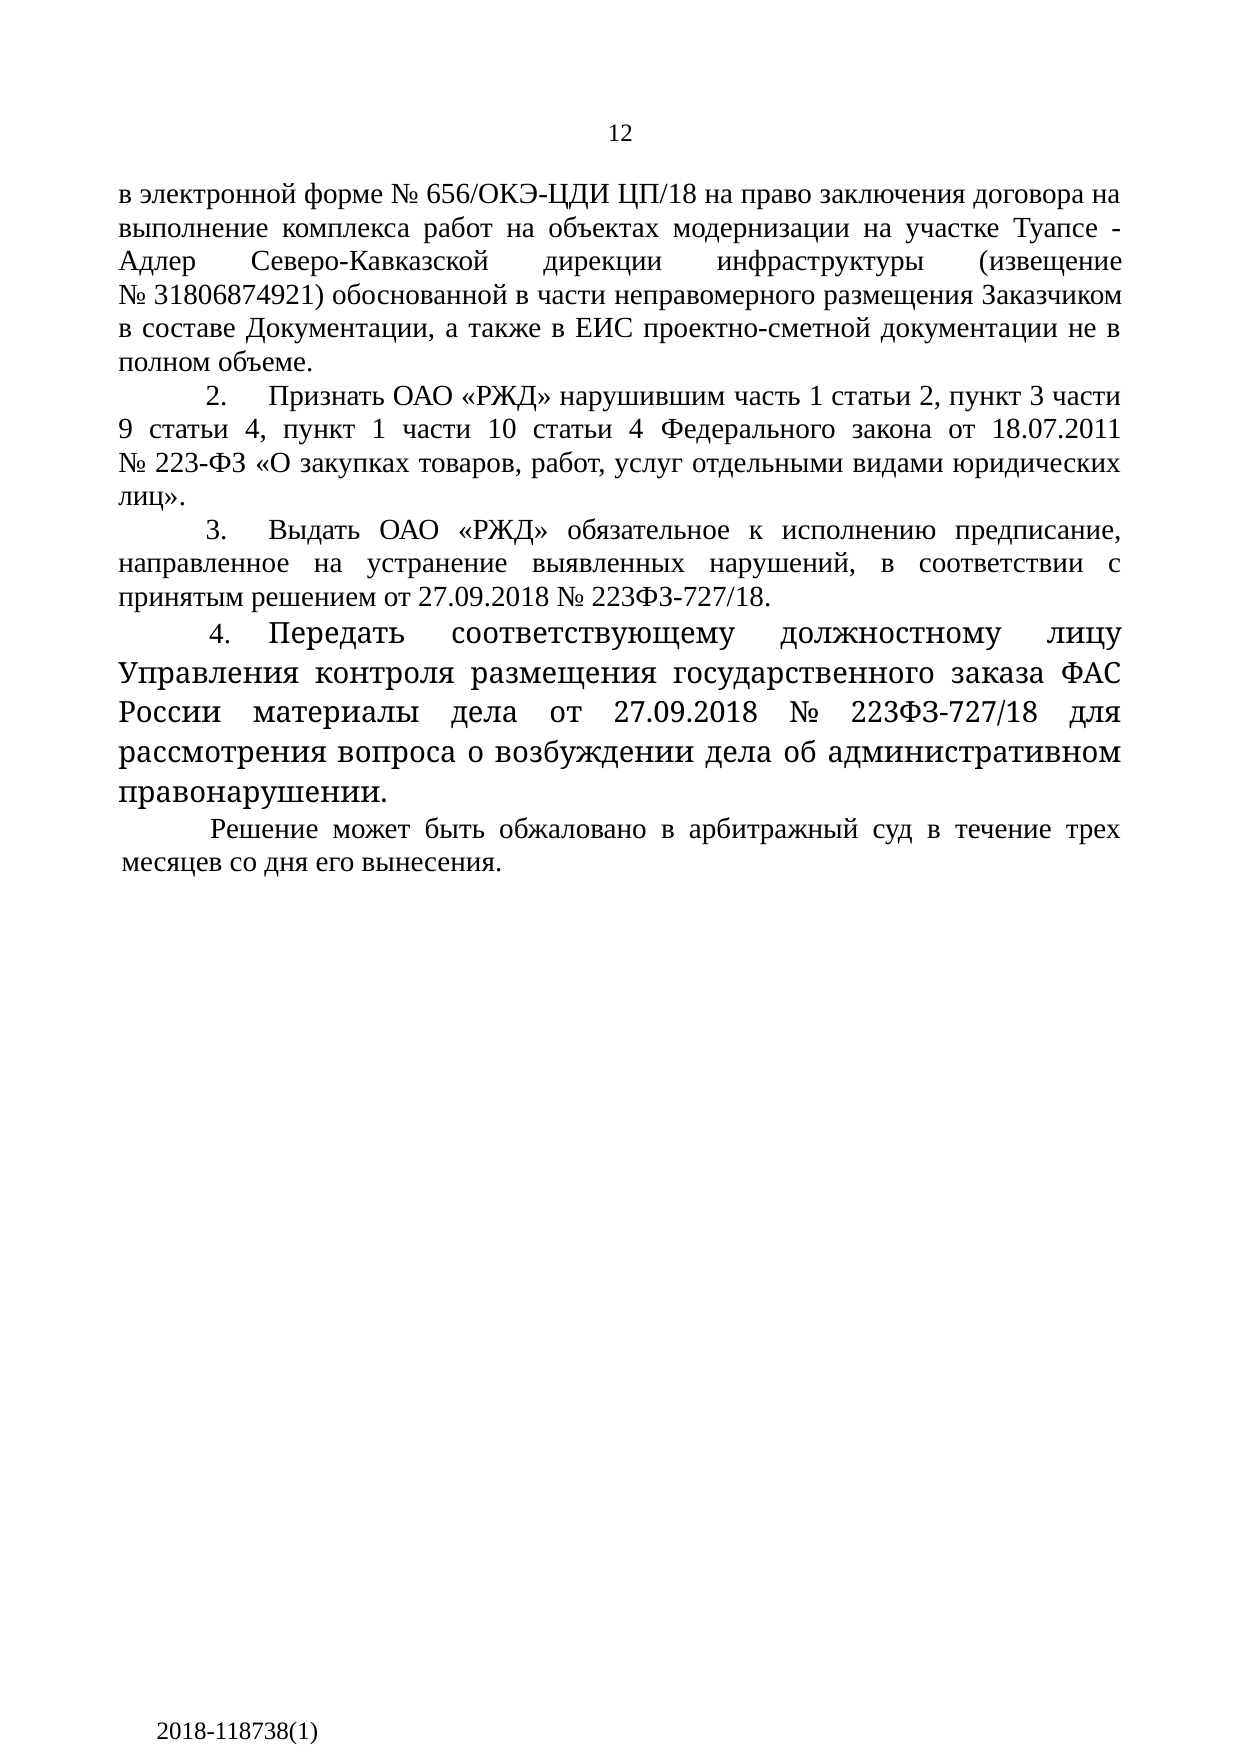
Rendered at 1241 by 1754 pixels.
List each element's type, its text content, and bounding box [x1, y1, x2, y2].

list в электронной форме № 656/ОКЭ-ЦДИ ЦП/18 на право заключения договора на выполнение комплекса работ на объектах модернизации на участке Туапсе - Адлер Северо-Кавказской дирекции инфраструктуры (извещение № 31806874921) обоснованной в части неправомерного размещения Заказчиком в составе Документации, а также в ЕИС проектно-сметной документации не в полном объеме. [118, 176, 1122, 378]
text Решение может быть обжаловано в арбитражный суд в течение трех месяцев со дня его вынесения. [121, 811, 1122, 878]
list Признать ОАО «РЖД» нарушившим часть 1 статьи 2, пункт 3 части 9 статьи 4, пункт 1 части 10 статьи 4 Федерального закона от 18.07.2011 № 223-ФЗ «О закупках товаров, работ, услуг отдельными видами юридических лиц». [118, 378, 1122, 512]
list Передать соответствующему должностному лицу Управления контроля размещения государственного заказа ФАС России материалы дела от 27.09.2018 № 223ФЗ-727/18 для рассмотрения вопроса о возбуждении дела об административном правонарушении. [118, 612, 1122, 811]
list Выдать ОАО «РЖД» обязательное к исполнению предписание, направленное на устранение выявленных нарушений, в соответствии с принятым решением от 27.09.2018 № 223ФЗ-727/18. [118, 512, 1122, 612]
